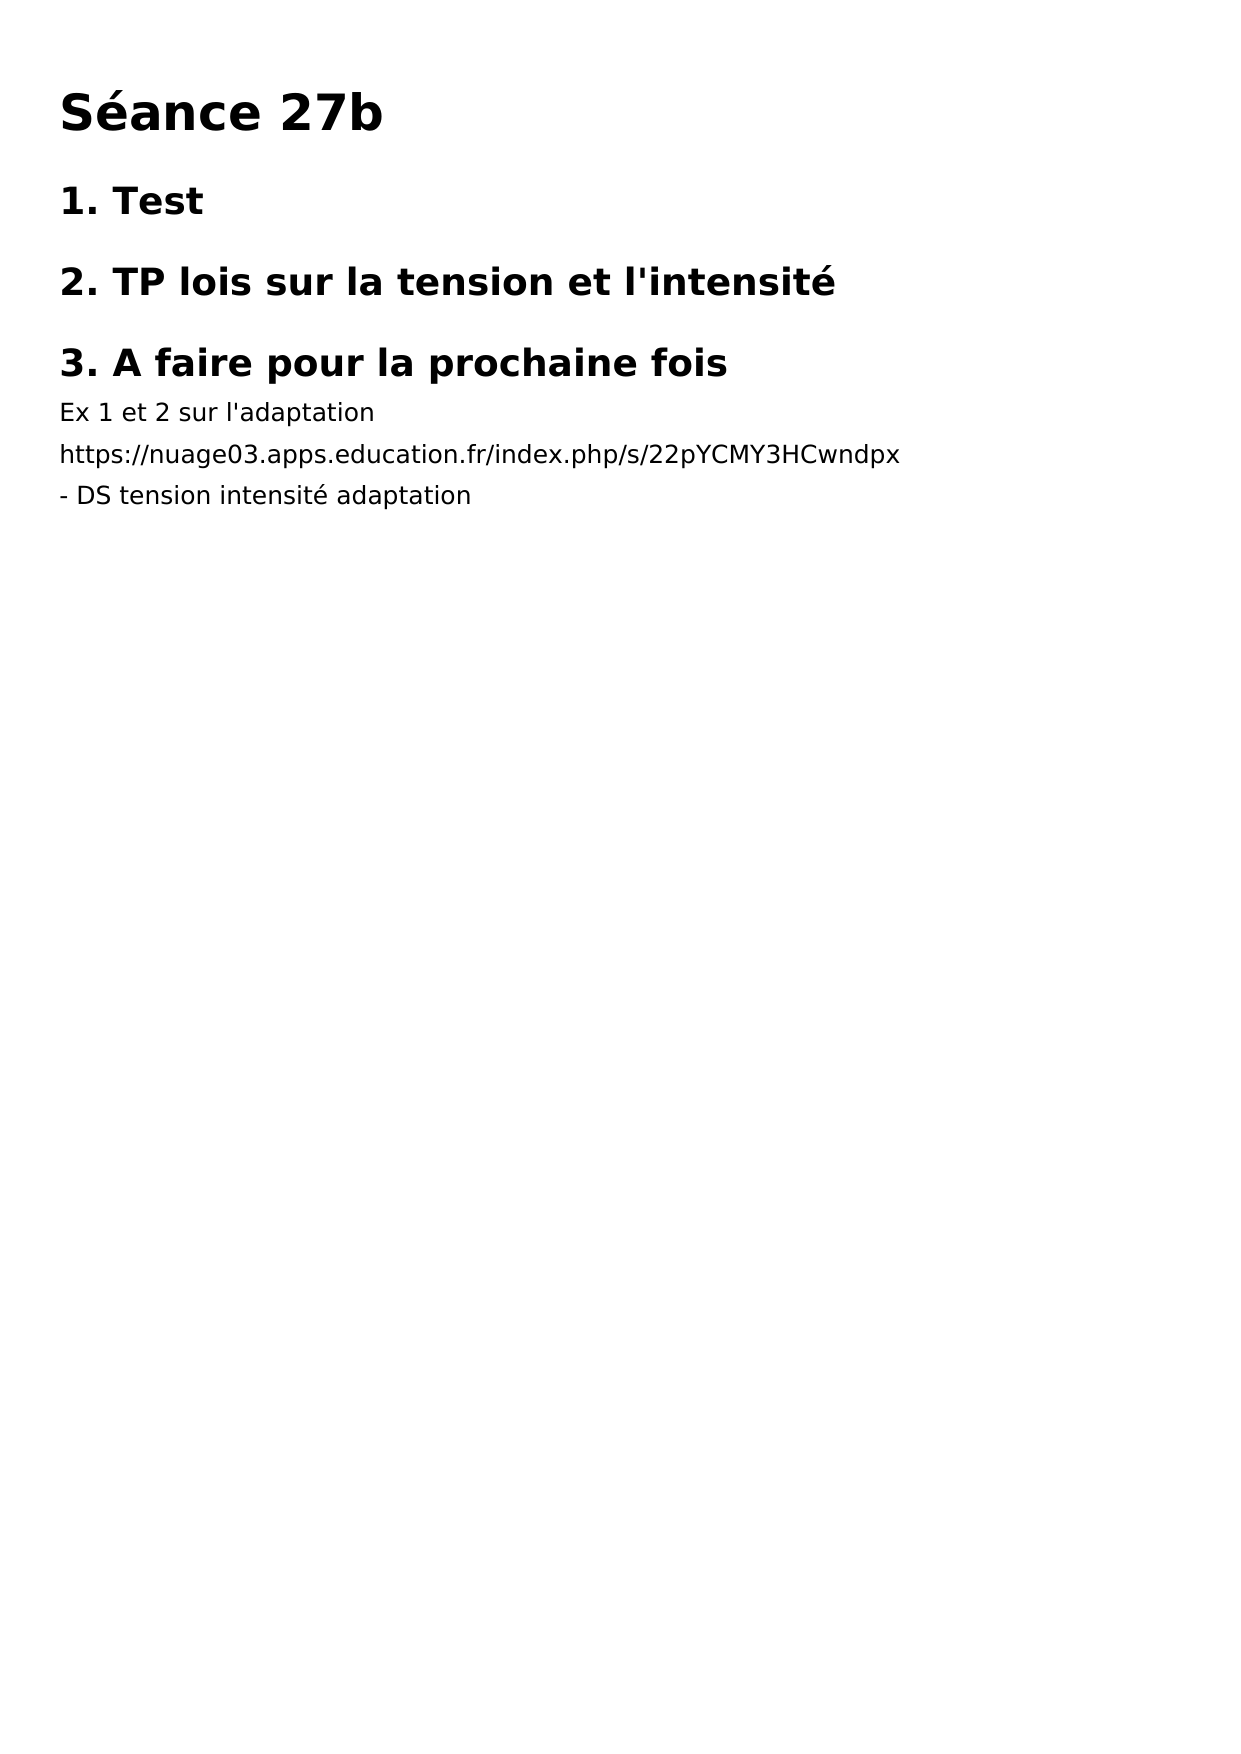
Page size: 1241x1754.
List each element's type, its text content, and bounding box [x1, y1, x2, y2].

text - DS tension intensité adaptation [59, 482, 1181, 511]
text https://nuage03.apps.education.fr/index.php/s/22pYCMY3HCwndpx [59, 440, 1181, 469]
text Ex 1 et 2 sur l'adaptation [59, 398, 1181, 427]
subtitle 2. TP lois sur la tension et l'intensité [59, 261, 1181, 304]
subtitle Séance 27b [59, 84, 1181, 142]
subtitle 3. A faire pour la prochaine fois [59, 342, 1181, 386]
subtitle 1. Test [59, 180, 1181, 223]
